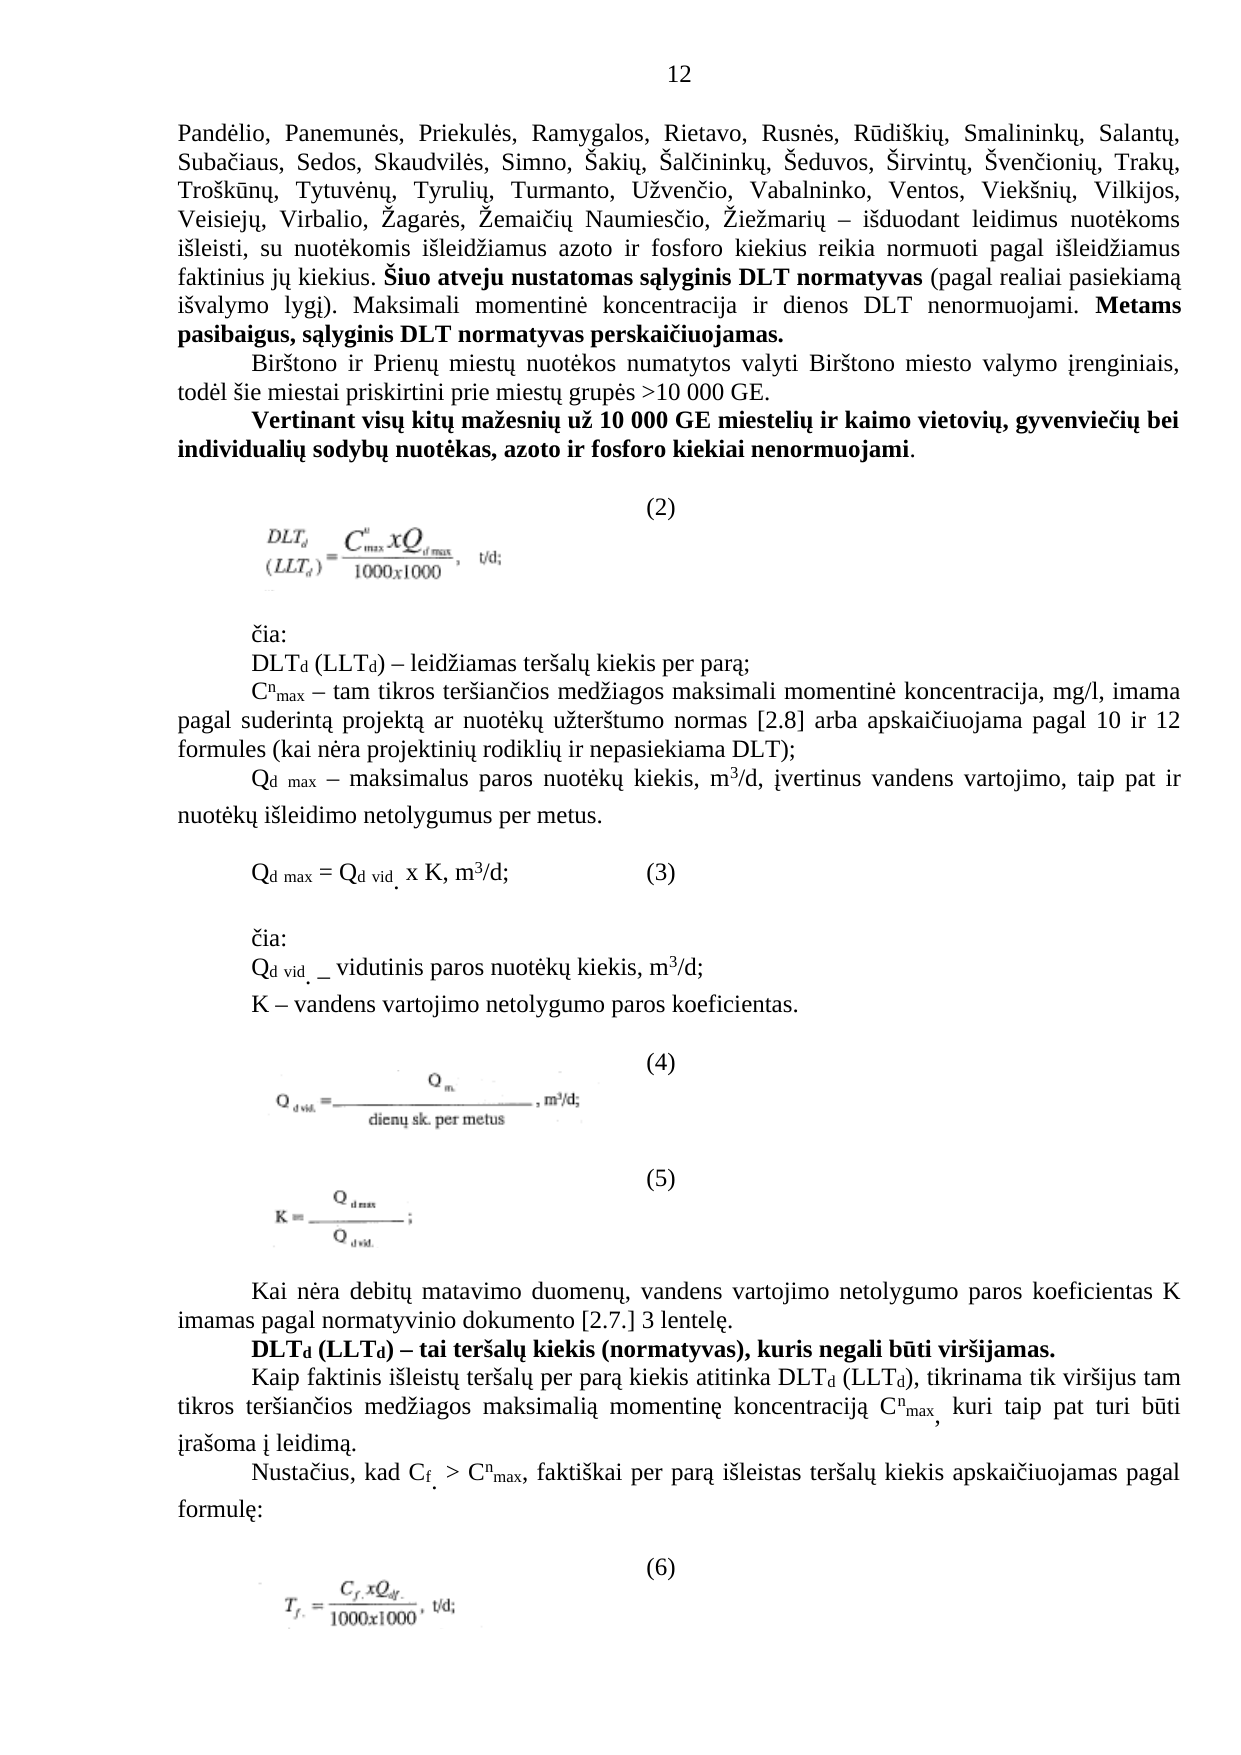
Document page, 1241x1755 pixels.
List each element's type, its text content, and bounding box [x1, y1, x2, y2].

text K – vandens vartojimo netolygumo paros koeficientas. [177, 989, 1181, 1018]
text (5) [177, 1163, 1181, 1247]
text Pandėlio, Panemunės, Priekulės, Ramygalos, Rietavo, Rusnės, Rūdiškių, Smalininkų, Salantų, Subačiaus, Sedos, Skaudvilės, Simno, Šakių, Šalčininkų, Šeduvos, Širvintų, Švenčionių, Trakų, Troškūnų, Tytuvėnų, Tyrulių, Turmanto, Užvenčio, Vabalninko, Ventos, Viekšnių, Vilkijos, Veisiejų, Virbalio, Žagarės, Žemaičių Naumiesčio, Žiežmarių – išduodant leidimus nuotėkoms išleisti, su nuotėkomis išleidžiamus azoto ir fosforo kiekius reikia normuoti pagal išleidžiamus faktinius jų kiekius. Šiuo atveju nustatomas sąlyginis DLT normatyvas (pagal realiai pasiekiamą išvalymo lygį). Maksimali momentinė koncentracija ir dienos DLT nenormuojami. Metams pasibaigus, sąlyginis DLT normatyvas perskaičiuojamas. [177, 118, 1181, 348]
text Qd vid. – vidutinis paros nuotėkų kiekis, m3/d; [177, 952, 1181, 989]
text (2) [177, 492, 1181, 590]
text Birštono ir Prienų miestų nuotėkos numatytos valyti Birštono miesto valymo įrenginiais, todėl šie miestai priskirtini prie miestų grupės >10 000 GE. [177, 348, 1181, 406]
text Vertinant visų kitų mažesnių už 10 000 GE miestelių ir kaimo vietovių, gyvenviečių bei individualių sodybų nuotėkas, azoto ir fosforo kiekiai nenormuojami. [177, 406, 1181, 463]
text Cnmax – tam tikros teršiančios medžiagos maksimali momentinė koncentracija, mg/l, imama pagal suderintą projektą ar nuotėkų užterštumo normas [2.8] arba apskaičiuojama pagal 10 ir 12 formules (kai nėra projektinių rodiklių ir nepasiekiama DLT); [177, 676, 1181, 763]
text DLTd (LLTd) – tai teršalų kiekis (normatyvas), kuris negali būti viršijamas. [177, 1334, 1181, 1362]
text Kaip faktinis išleistų teršalų per parą kiekis atitinka DLTd (LLTd), tikrinama tik viršijus tam tikros teršiančios medžiagos maksimalią momentinę koncentraciją Cnmax, kuri taip pat turi būti įrašoma į leidimą. [177, 1362, 1181, 1457]
text Nustačius, kad Cf. > Cnmax, faktiškai per parą išleistas teršalų kiekis apskaičiuojamas pagal formulę: [177, 1457, 1181, 1523]
text Qd max = Qd vid. x K, m3/d; (3) [177, 857, 1181, 895]
text Kai nėra debitų matavimo duomenų, vandens vartojimo netolygumo paros koeficientas K imamas pagal normatyvinio dokumento [2.7.] 3 lentelę. [177, 1276, 1181, 1334]
text Qd max – maksimalus paros nuotėkų kiekis, m3/d, įvertinus vandens vartojimo, taip pat ir nuotėkų išleidimo netolygumus per metus. [177, 763, 1181, 829]
text čia: [177, 923, 1181, 952]
text čia: [177, 619, 1181, 648]
text (6) [177, 1552, 1181, 1628]
text DLTd (LLTd) – leidžiamas teršalų kiekis per parą; [177, 648, 1181, 676]
text (4) [177, 1047, 1181, 1134]
